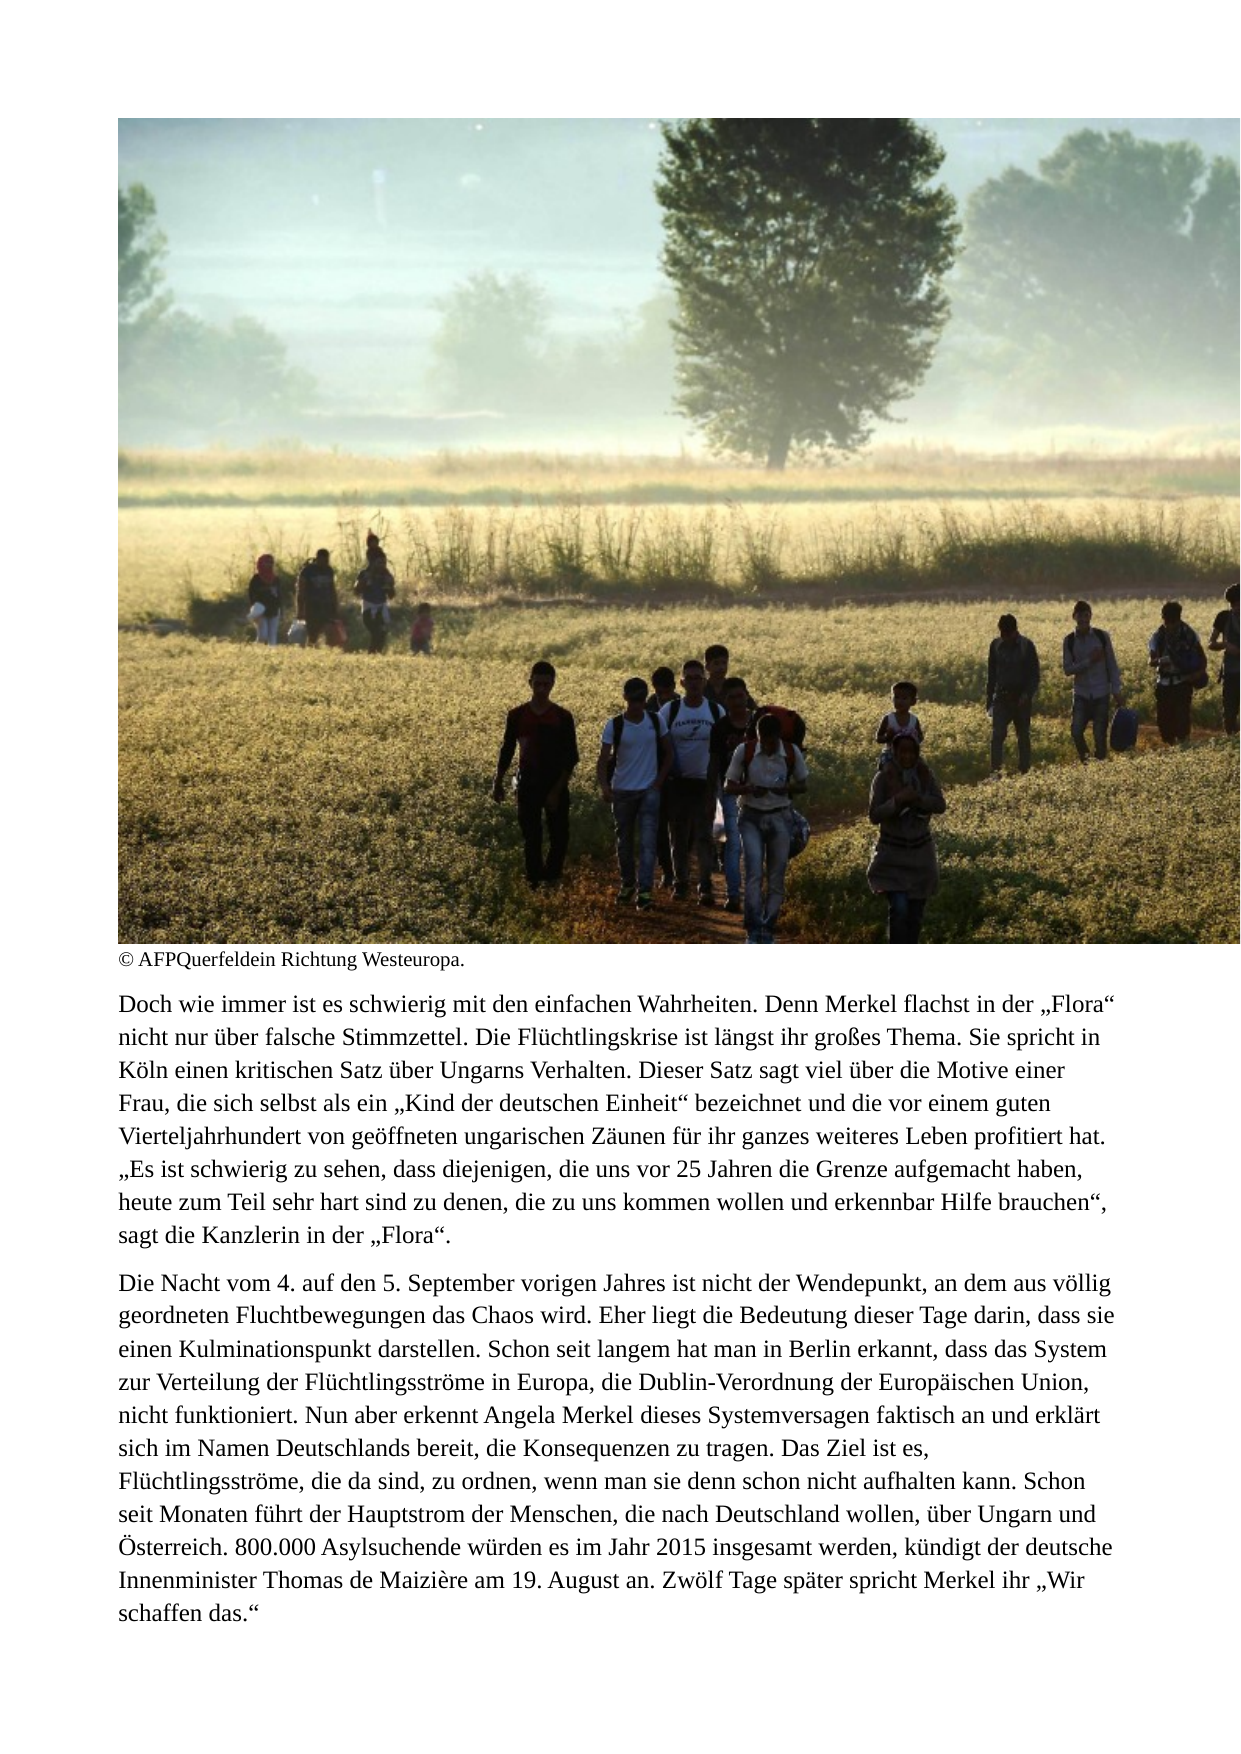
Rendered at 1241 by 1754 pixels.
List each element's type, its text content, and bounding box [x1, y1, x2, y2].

text Die Nacht vom 4. auf den 5. September vorigen Jahres ist nicht der Wendepunkt, an dem aus völlig geordneten Fluchtbewegungen das Chaos wird. Eher liegt die Bedeutung dieser Tage darin, dass sie einen Kulminationspunkt darstellen. Schon seit langem hat man in Berlin erkannt, dass das System zur Verteilung der Flüchtlingsströme in Europa, die Dublin-Verordnung der Europäischen Union, nicht funktioniert. Nun aber erkennt Angela Merkel dieses Systemversagen faktisch an und erklärt sich im Namen Deutschlands bereit, die Konsequenzen zu tragen. Das Ziel ist es, Flüchtlingsströme, die da sind, zu ordnen, wenn man sie denn schon nicht aufhalten kann. Schon seit Monaten führt der Hauptstrom der Menschen, die nach Deutschland wollen, über Ungarn und Österreich. 800.000 Asylsuchende würden es im Jahr 2015 insgesamt werden, kündigt der deutsche Innenminister Thomas de Maizière am 19. August an. Zwölf Tage später spricht Merkel ihr „Wir schaffen das.“ [118, 1268, 1122, 1627]
picture [118, 118, 1241, 944]
text © AFPQuerfeldein Richtung Westeuropa. [118, 944, 1122, 971]
text Doch wie immer ist es schwierig mit den einfachen Wahrheiten. Denn Merkel flachst in der „Flora“ nicht nur über falsche Stimmzettel. Die Flüchtlingskrise ist längst ihr großes Thema. Sie spricht in Köln einen kritischen Satz über Ungarns Verhalten. Dieser Satz sagt viel über die Motive einer Frau, die sich selbst als ein „Kind der deutschen Einheit“ bezeichnet und die vor einem guten Vierteljahrhundert von geöffneten ungarischen Zäunen für ihr ganzes weiteres Leben profitiert hat. „Es ist schwierig zu sehen, dass diejenigen, die uns vor 25 Jahren die Grenze aufgemacht haben, heute zum Teil sehr hart sind zu denen, die zu uns kommen wollen und erkennbar Hilfe brauchen“, sagt die Kanzlerin in der „Flora“. [118, 989, 1122, 1249]
